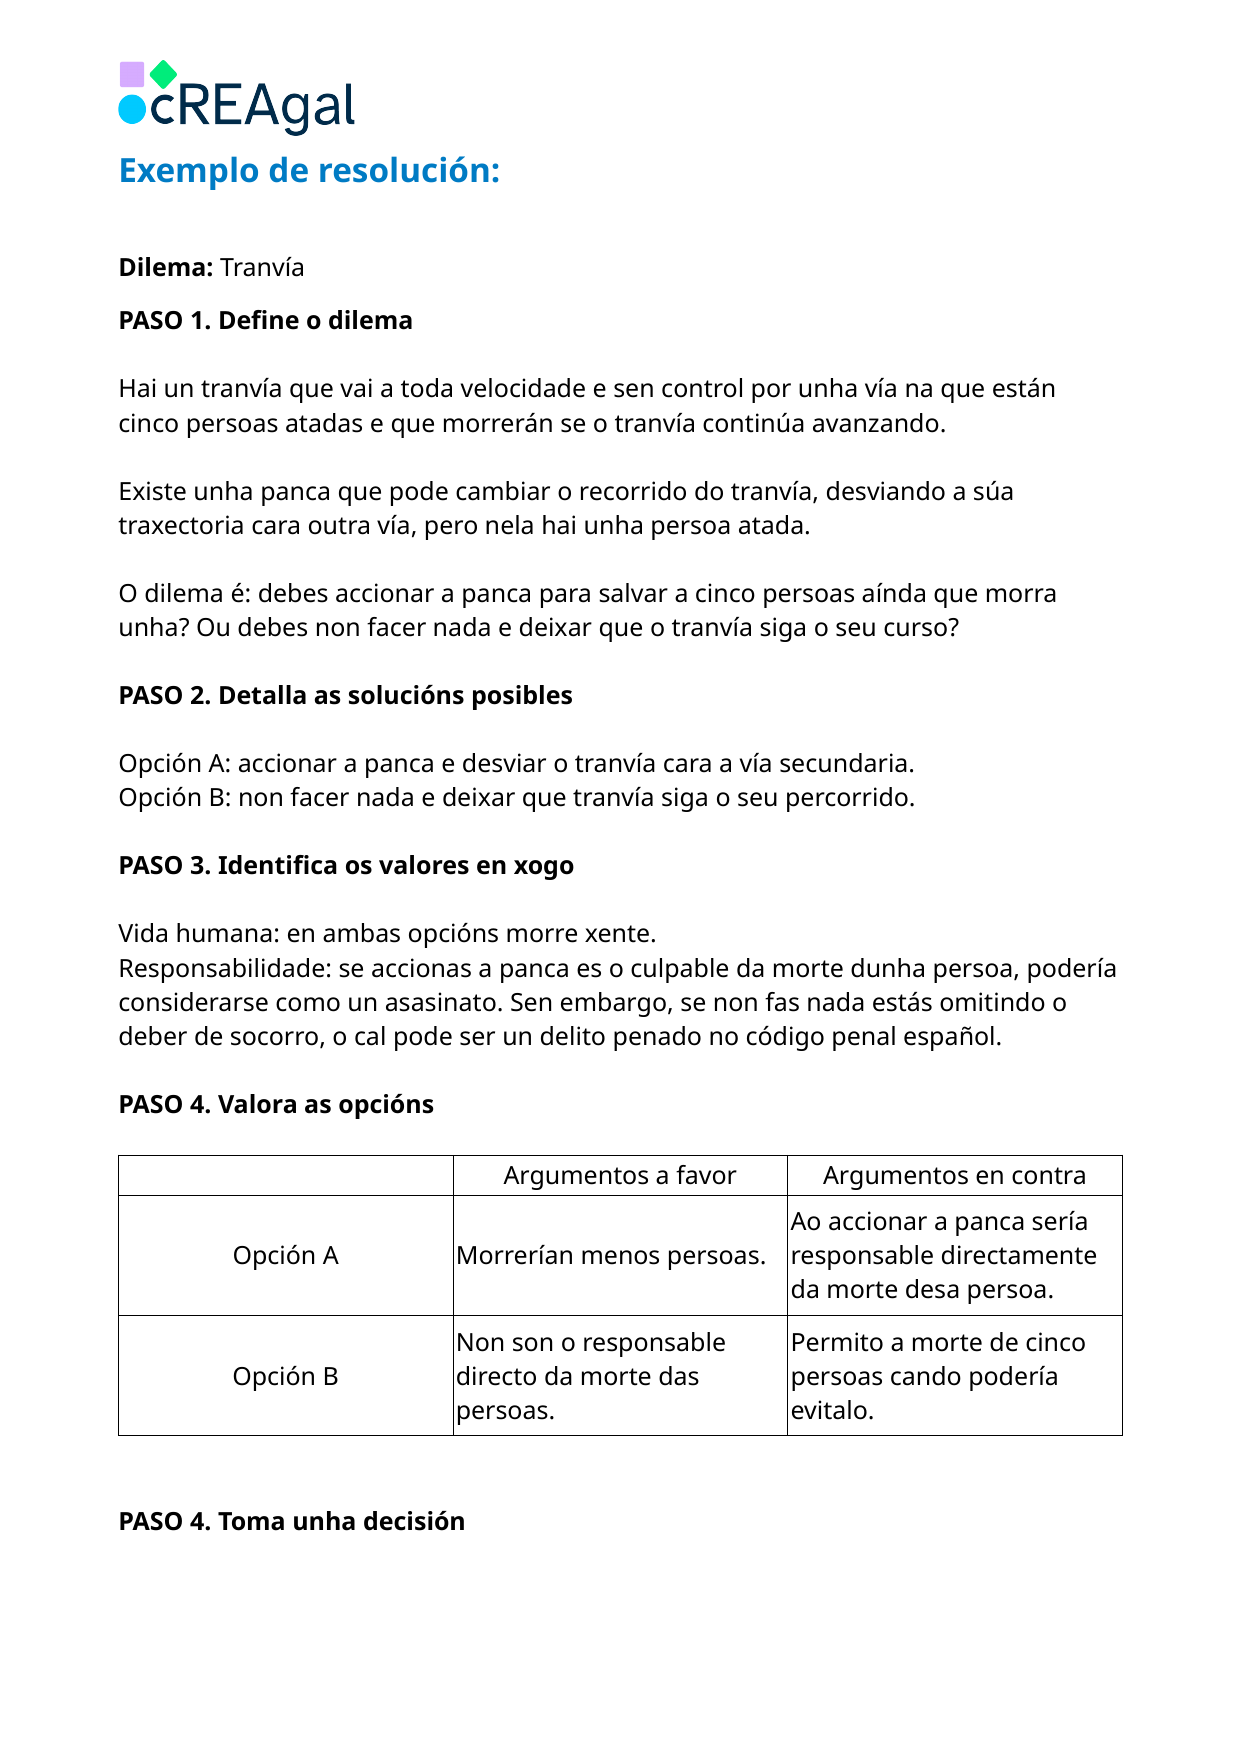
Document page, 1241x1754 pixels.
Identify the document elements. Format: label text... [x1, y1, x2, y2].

text PASO 1. Define o dilema [118, 303, 1122, 337]
text PASO 3. Identifica os valores en xogo [118, 848, 1122, 882]
table_cell Ao accionar a panca sería responsable directamente da morte desa persoa. [788, 1196, 1122, 1315]
table_cell Opción A [119, 1196, 453, 1315]
text Opción B: non facer nada e deixar que tranvía siga o seu percorrido. [118, 780, 1122, 814]
text PASO 2. Detalla as solucións posibles [118, 678, 1122, 712]
text O dilema é: debes accionar a panca para salvar a cinco persoas aínda que morra unha? Ou debes non facer nada e deixar que o tranvía siga o seu curso? [118, 576, 1122, 644]
subtitle Exemplo de resolución: [118, 147, 1122, 192]
text PASO 4. Toma unha decisión [118, 1504, 1122, 1538]
table_cell Morrerían menos persoas. [454, 1196, 787, 1315]
table_header Argumentos en contra [788, 1156, 1122, 1194]
picture [118, 60, 355, 136]
table_cell Permito a morte de cinco persoas cando podería evitalo. [788, 1316, 1122, 1435]
text Responsabilidade: se accionas a panca es o culpable da morte dunha persoa, podería considerarse como un asasinato. Sen embargo, se non fas nada estás omitindo o deber de socorro, o cal pode ser un delito penado no código penal español. [118, 950, 1122, 1052]
text Hai un tranvía que vai a toda velocidade e sen control por unha vía na que están cinco persoas atadas e que morrerán se o tranvía continúa avanzando. [118, 371, 1122, 439]
table_header [119, 1156, 453, 1194]
text PASO 4. Valora as opcións [118, 1086, 1122, 1121]
text Existe unha panca que pode cambiar o recorrido do tranvía, desviando a súa traxectoria cara outra vía, pero nela hai unha persoa atada. [118, 473, 1122, 541]
text Dilema: Tranvía [118, 249, 1122, 283]
table_cell Opción B [119, 1316, 453, 1435]
text Opción A: accionar a panca e desviar o tranvía cara a vía secundaria. [118, 746, 1122, 780]
table_header Argumentos a favor [454, 1156, 787, 1194]
table_cell Non son o responsable directo da morte das persoas. [454, 1316, 787, 1435]
text Vida humana: en ambas opcións morre xente. [118, 916, 1122, 950]
